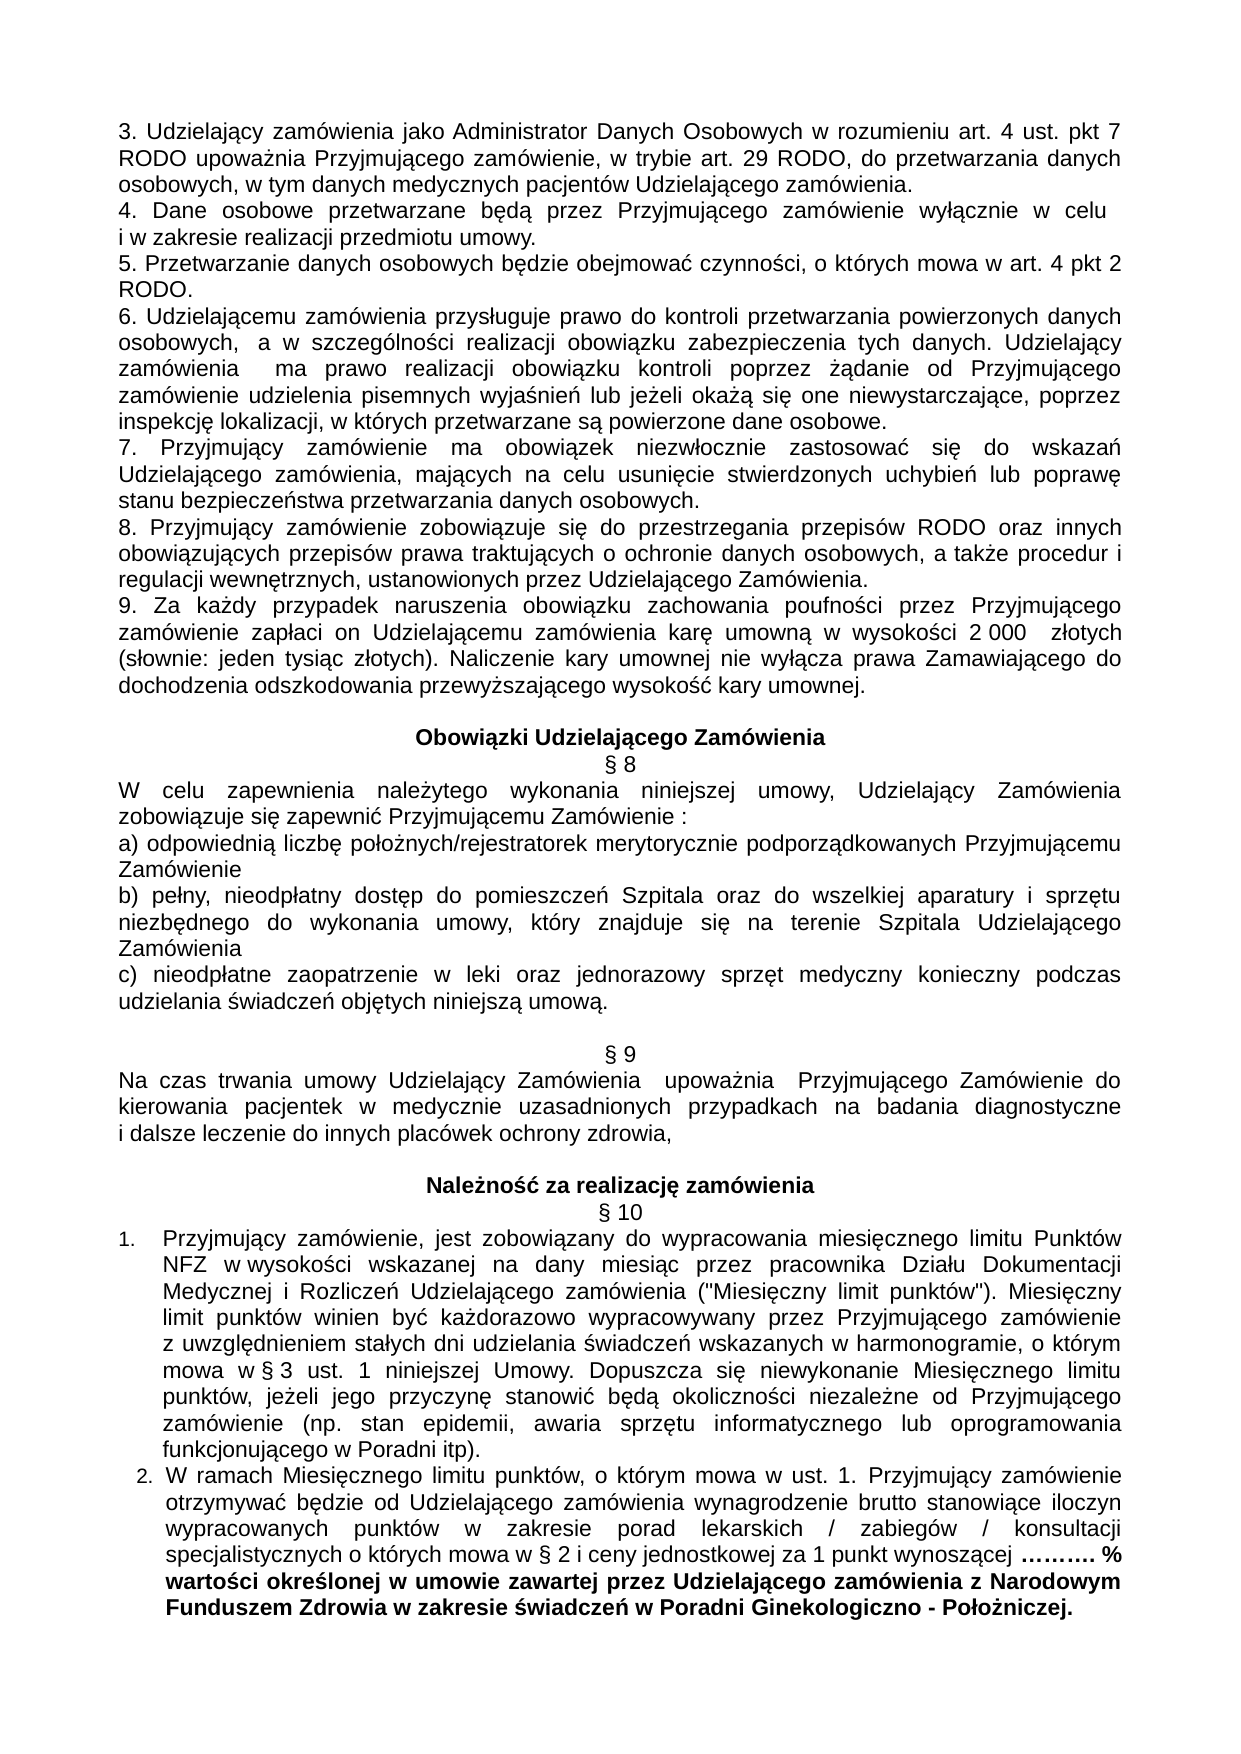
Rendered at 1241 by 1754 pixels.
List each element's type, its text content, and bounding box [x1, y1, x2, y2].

text 5. Przetwarzanie danych osobowych będzie obejmować czynności, o których mowa w art. 4 pkt 2 RODO. [118, 250, 1122, 303]
text b) pełny, nieodpłatny dostęp do pomieszczeń Szpitala oraz do wszelkiej aparatury i sprzętu niezbędnego do wykonania umowy, który znajduje się na terenie Szpitala Udzielającego Zamówienia [118, 882, 1122, 961]
text W celu zapewnienia należytego wykonania niniejszej umowy, Udzielający Zamówienia zobowiązuje się zapewnić Przyjmującemu Zamówienie : [118, 777, 1122, 830]
text Na czas trwania umowy Udzielający Zamówienia upoważnia Przyjmującego Zamówienie do kierowania pacjentek w medycznie uzasadnionych przypadkach na badania diagnostyczne i dalsze leczenie do innych placówek ochrony zdrowia, [118, 1067, 1122, 1146]
text 4. Dane osobowe przetwarzane będą przez Przyjmującego zamówienie wyłącznie w celu i w zakresie realizacji przedmiotu umowy. [118, 197, 1122, 250]
text 3. Udzielający zamówienia jako Administrator Danych Osobowych w rozumieniu art. 4 ust. pkt 7 RODO upoważnia Przyjmującego zamówienie, w trybie art. 29 RODO, do przetwarzania danych osobowych, w tym danych medycznych pacjentów Udzielającego zamówienia. [118, 118, 1122, 197]
text 8. Przyjmujący zamówienie zobowiązuje się do przestrzegania przepisów RODO oraz innych obowiązujących przepisów prawa traktujących o ochronie danych osobowych, a także procedur i regulacji wewnętrznych, ustanowionych przez Udzielającego Zamówienia. [118, 513, 1122, 592]
text § 8 [118, 751, 1122, 777]
text Obowiązki Udzielającego Zamówienia [118, 724, 1122, 751]
text a) odpowiednią liczbę położnych/rejestratorek merytorycznie podporządkowanych Przyjmującemu Zamówienie [118, 830, 1122, 882]
text 7. Przyjmujący zamówienie ma obowiązek niezwłocznie zastosować się do wskazań Udzielającego zamówienia, mających na celu usunięcie stwierdzonych uchybień lub poprawę stanu bezpieczeństwa przetwarzania danych osobowych. [118, 434, 1122, 513]
text c) nieodpłatne zaopatrzenie w leki oraz jednorazowy sprzęt medyczny konieczny podczas udzielania świadczeń objętych niniejszą umową. [118, 961, 1122, 1014]
text § 9 [118, 1041, 1122, 1067]
list W ramach Miesięcznego limitu punktów, o którym mowa w ust. 1. Przyjmujący zamówienie otrzymywać będzie od Udzielającego zamówienia wynagrodzenie brutto stanowiące iloczyn wypracowanych punktów w zakresie porad lekarskich / zabiegów / konsultacji specjalistycznych o których mowa w § 2 i ceny jednostkowej za 1 punkt wynoszącej ………. % wartości określonej w umowie zawartej przez Udzielającego zamówienia z Narodowym Funduszem Zdrowia w zakresie świadczeń w Poradni Ginekologiczno - Położniczej. [136, 1462, 1122, 1620]
text Należność za realizację zamówienia [118, 1172, 1122, 1199]
list Przyjmujący zamówienie, jest zobowiązany do wypracowania miesięcznego limitu Punktów NFZ w wysokości wskazanej na dany miesiąc przez pracownika Działu Dokumentacji Medycznej i Rozliczeń Udzielającego zamówienia ("Miesięczny limit punktów"). Miesięczny limit punktów winien być każdorazowo wypracowywany przez Przyjmującego zamówienie z uwzględnieniem stałych dni udzielania świadczeń wskazanych w harmonogramie, o którym mowa w § 3 ust. 1 niniejszej Umowy. Dopuszcza się niewykonanie Miesięcznego limitu punktów, jeżeli jego przyczynę stanowić będą okoliczności niezależne od Przyjmującego zamówienie (np. stan epidemii, awaria sprzętu informatycznego lub oprogramowania funkcjonującego w Poradni itp). [118, 1225, 1122, 1462]
text § 10 [118, 1199, 1122, 1225]
text 9. Za każdy przypadek naruszenia obowiązku zachowania poufności przez Przyjmującego zamówienie zapłaci on Udzielającemu zamówienia karę umowną w wysokości 2 000 złotych (słownie: jeden tysiąc złotych). Naliczenie kary umownej nie wyłącza prawa Zamawiającego do dochodzenia odszkodowania przewyższającego wysokość kary umownej. [118, 592, 1122, 698]
text 6. Udzielającemu zamówienia przysługuje prawo do kontroli przetwarzania powierzonych danych osobowych, a w szczególności realizacji obowiązku zabezpieczenia tych danych. Udzielający zamówienia ma prawo realizacji obowiązku kontroli poprzez żądanie od Przyjmującego zamówienie udzielenia pisemnych wyjaśnień lub jeżeli okażą się one niewystarczające, poprzez inspekcję lokalizacji, w których przetwarzane są powierzone dane osobowe. [118, 303, 1122, 434]
